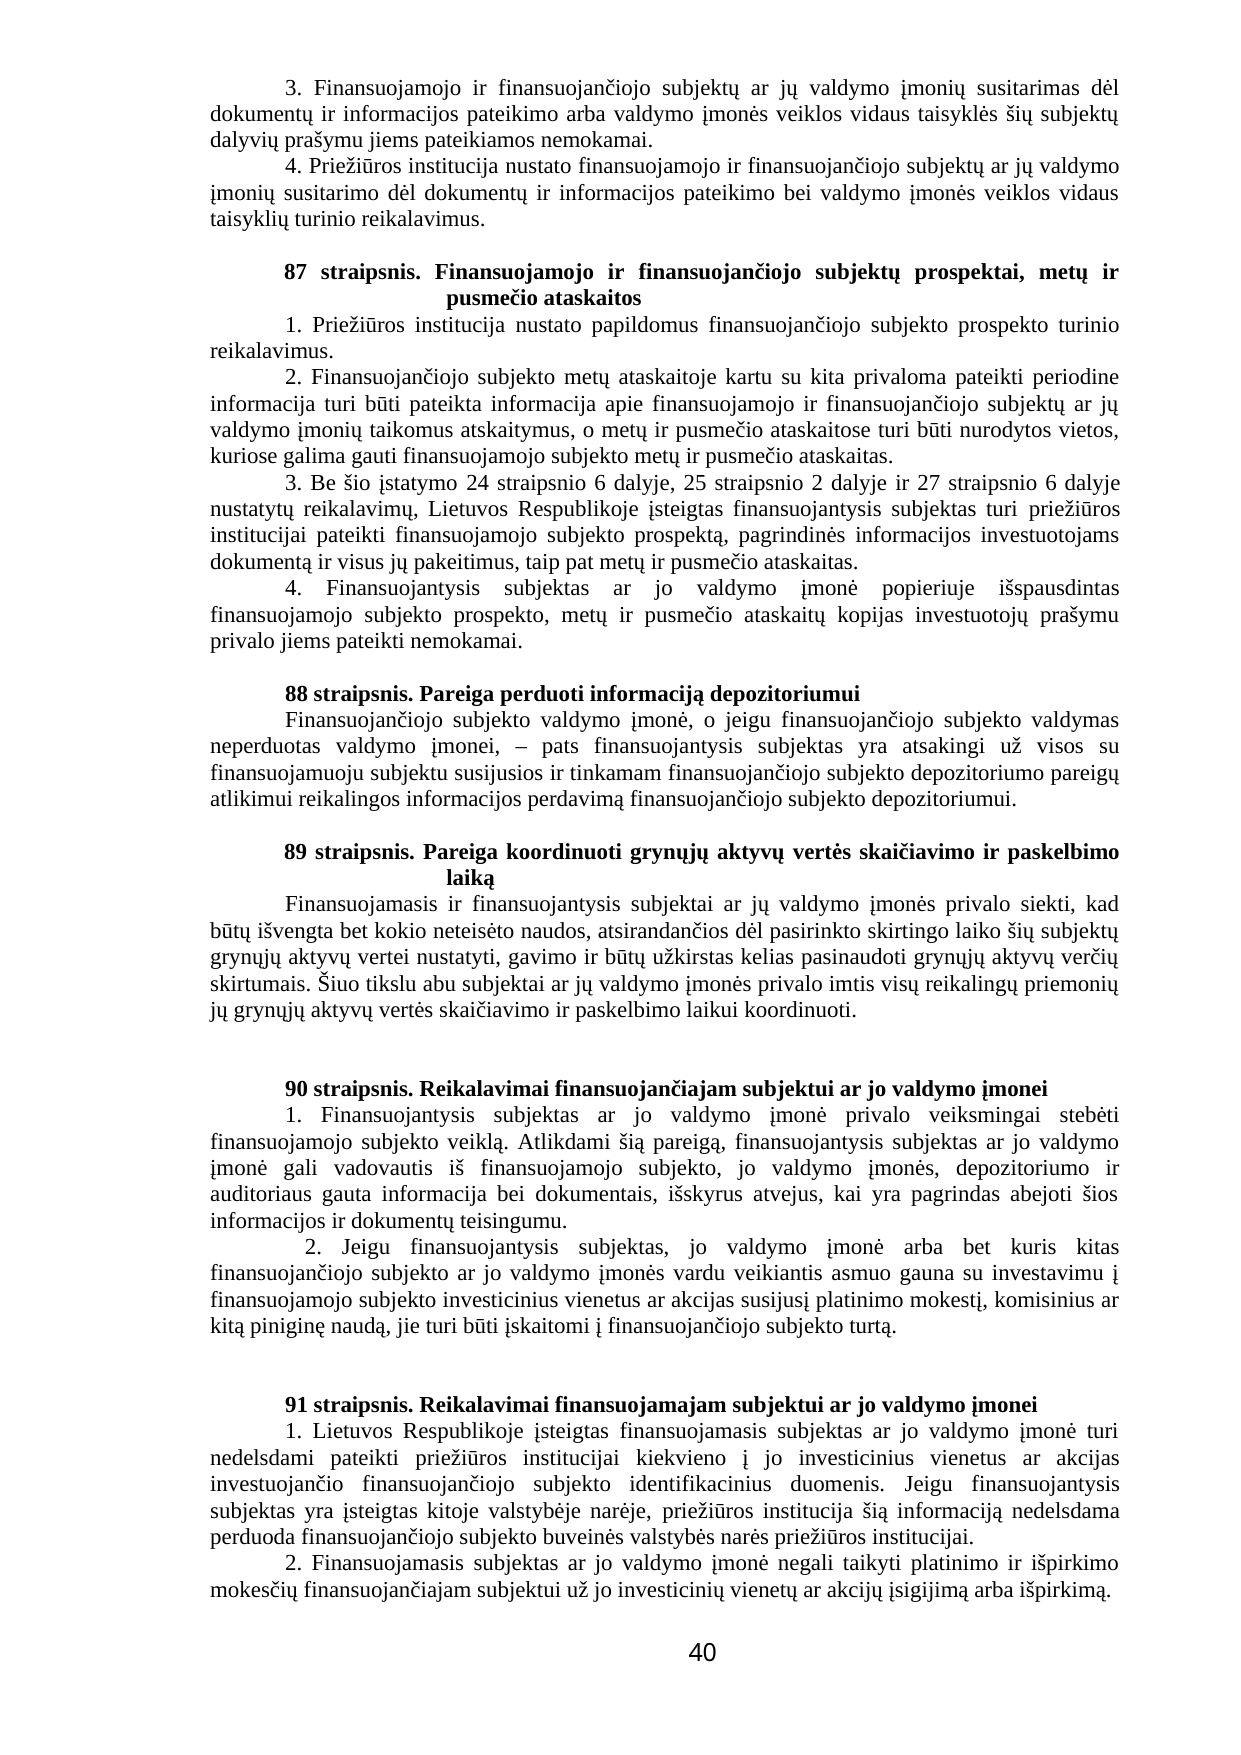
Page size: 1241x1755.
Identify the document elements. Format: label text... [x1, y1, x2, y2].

text 2. Finansuojančiojo subjekto metų ataskaitoje kartu su kita privaloma pateikti periodine informacija turi būti pateikta informacija apie finansuojamojo ir finansuojančiojo subjektų ar jų valdymo įmonių taikomus atskaitymus, o metų ir pusmečio ataskaitose turi būti nurodytos vietos, kuriose galima gauti finansuojamojo subjekto metų ir pusmečio ataskaitas. [210, 363, 1120, 469]
text Finansuojamasis ir finansuojantysis subjektai ar jų valdymo įmonės privalo siekti, kad būtų išvengta bet kokio neteisėto naudos, atsirandančios dėl pasirinkto skirtingo laiko šių subjektų grynųjų aktyvų vertei nustatyti, gavimo ir būtų užkirstas kelias pasinaudoti grynųjų aktyvų verčių skirtumais. Šiuo tikslu abu subjektai ar jų valdymo įmonės privalo imtis visų reikalingų priemonių jų grynųjų aktyvų vertės skaičiavimo ir paskelbimo laikui koordinuoti. [210, 891, 1120, 1022]
text 90 straipsnis. Reikalavimai finansuojančiajam subjektui ar jo valdymo įmonei [210, 1075, 1120, 1101]
text 4. Finansuojantysis subjektas ar jo valdymo įmonė popieriuje išspausdintas finansuojamojo subjekto prospekto, metų ir pusmečio ataskaitų kopijas investuotojų prašymu privalo jiems pateikti nemokamai. [210, 574, 1120, 653]
text 3. Be šio įstatymo 24 straipsnio 6 dalyje, 25 straipsnio 2 dalyje ir 27 straipsnio 6 dalyje nustatytų reikalavimų, Lietuvos Respublikoje įsteigtas finansuojantysis subjektas turi priežiūros institucijai pateikti finansuojamojo subjekto prospektą, pagrindinės informacijos investuotojams dokumentą ir visus jų pakeitimus, taip pat metų ir pusmečio ataskaitas. [210, 469, 1120, 574]
text 2. Finansuojamasis subjektas ar jo valdymo įmonė negali taikyti platinimo ir išpirkimo mokesčių finansuojančiajam subjektui už jo investicinių vienetų ar akcijų įsigijimą arba išpirkimą. [210, 1549, 1120, 1602]
text 89 straipsnis. Pareiga koordinuoti grynųjų aktyvų vertės skaičiavimo ir paskelbimo laiką [284, 838, 1120, 891]
text 1. Priežiūros institucija nustato papildomus finansuojančiojo subjekto prospekto turinio reikalavimus. [210, 311, 1120, 363]
text Finansuojančiojo subjekto valdymo įmonė, o jeigu finansuojančiojo subjekto valdymas neperduotas valdymo įmonei, – pats finansuojantysis subjektas yra atsakingi už visos su finansuojamuoju subjektu susijusios ir tinkamam finansuojančiojo subjekto depozitoriumo pareigų atlikimui reikalingos informacijos perdavimą finansuojančiojo subjekto depozitoriumui. [210, 706, 1120, 811]
text 2. Jeigu finansuojantysis subjektas, jo valdymo įmonė arba bet kuris kitas finansuojančiojo subjekto ar jo valdymo įmonės vardu veikiantis asmuo gauna su investavimu į finansuojamojo subjekto investicinius vienetus ar akcijas susijusį platinimo mokestį, komisinius ar kitą piniginę naudą, jie turi būti įskaitomi į finansuojančiojo subjekto turtą. [210, 1233, 1120, 1338]
text 1. Lietuvos Respublikoje įsteigtas finansuojamasis subjektas ar jo valdymo įmonė turi nedelsdami pateikti priežiūros institucijai kiekvieno į jo investicinius vienetus ar akcijas investuojančio finansuojančiojo subjekto identifikacinius duomenis. Jeigu finansuojantysis subjektas yra įsteigtas kitoje valstybėje narėje, priežiūros institucija šią informaciją nedelsdama perduoda finansuojančiojo subjekto buveinės valstybės narės priežiūros institucijai. [210, 1418, 1120, 1549]
text 87 straipsnis. Finansuojamojo ir finansuojančiojo subjektų prospektai, metų ir pusmečio ataskaitos [284, 258, 1120, 311]
text 91 straipsnis. Reikalavimai finansuojamajam subjektui ar jo valdymo įmonei [210, 1391, 1120, 1418]
text 1. Finansuojantysis subjektas ar jo valdymo įmonė privalo veiksmingai stebėti finansuojamojo subjekto veiklą. Atlikdami šią pareigą, finansuojantysis subjektas ar jo valdymo įmonė gali vadovautis iš finansuojamojo subjekto, jo valdymo įmonės, depozitoriumo ir auditoriaus gauta informacija bei dokumentais, išskyrus atvejus, kai yra pagrindas abejoti šios informacijos ir dokumentų teisingumu. [210, 1101, 1120, 1233]
text 3. Finansuojamojo ir finansuojančiojo subjektų ar jų valdymo įmonių susitarimas dėl dokumentų ir informacijos pateikimo arba valdymo įmonės veiklos vidaus taisyklės šių subjektų dalyvių prašymu jiems pateikiamos nemokamai. [210, 73, 1120, 153]
text 88 straipsnis. Pareiga perduoti informaciją depozitoriumui [210, 680, 1120, 706]
text 4. Priežiūros institucija nustato finansuojamojo ir finansuojančiojo subjektų ar jų valdymo įmonių susitarimo dėl dokumentų ir informacijos pateikimo bei valdymo įmonės veiklos vidaus taisyklių turinio reikalavimus. [210, 153, 1120, 232]
